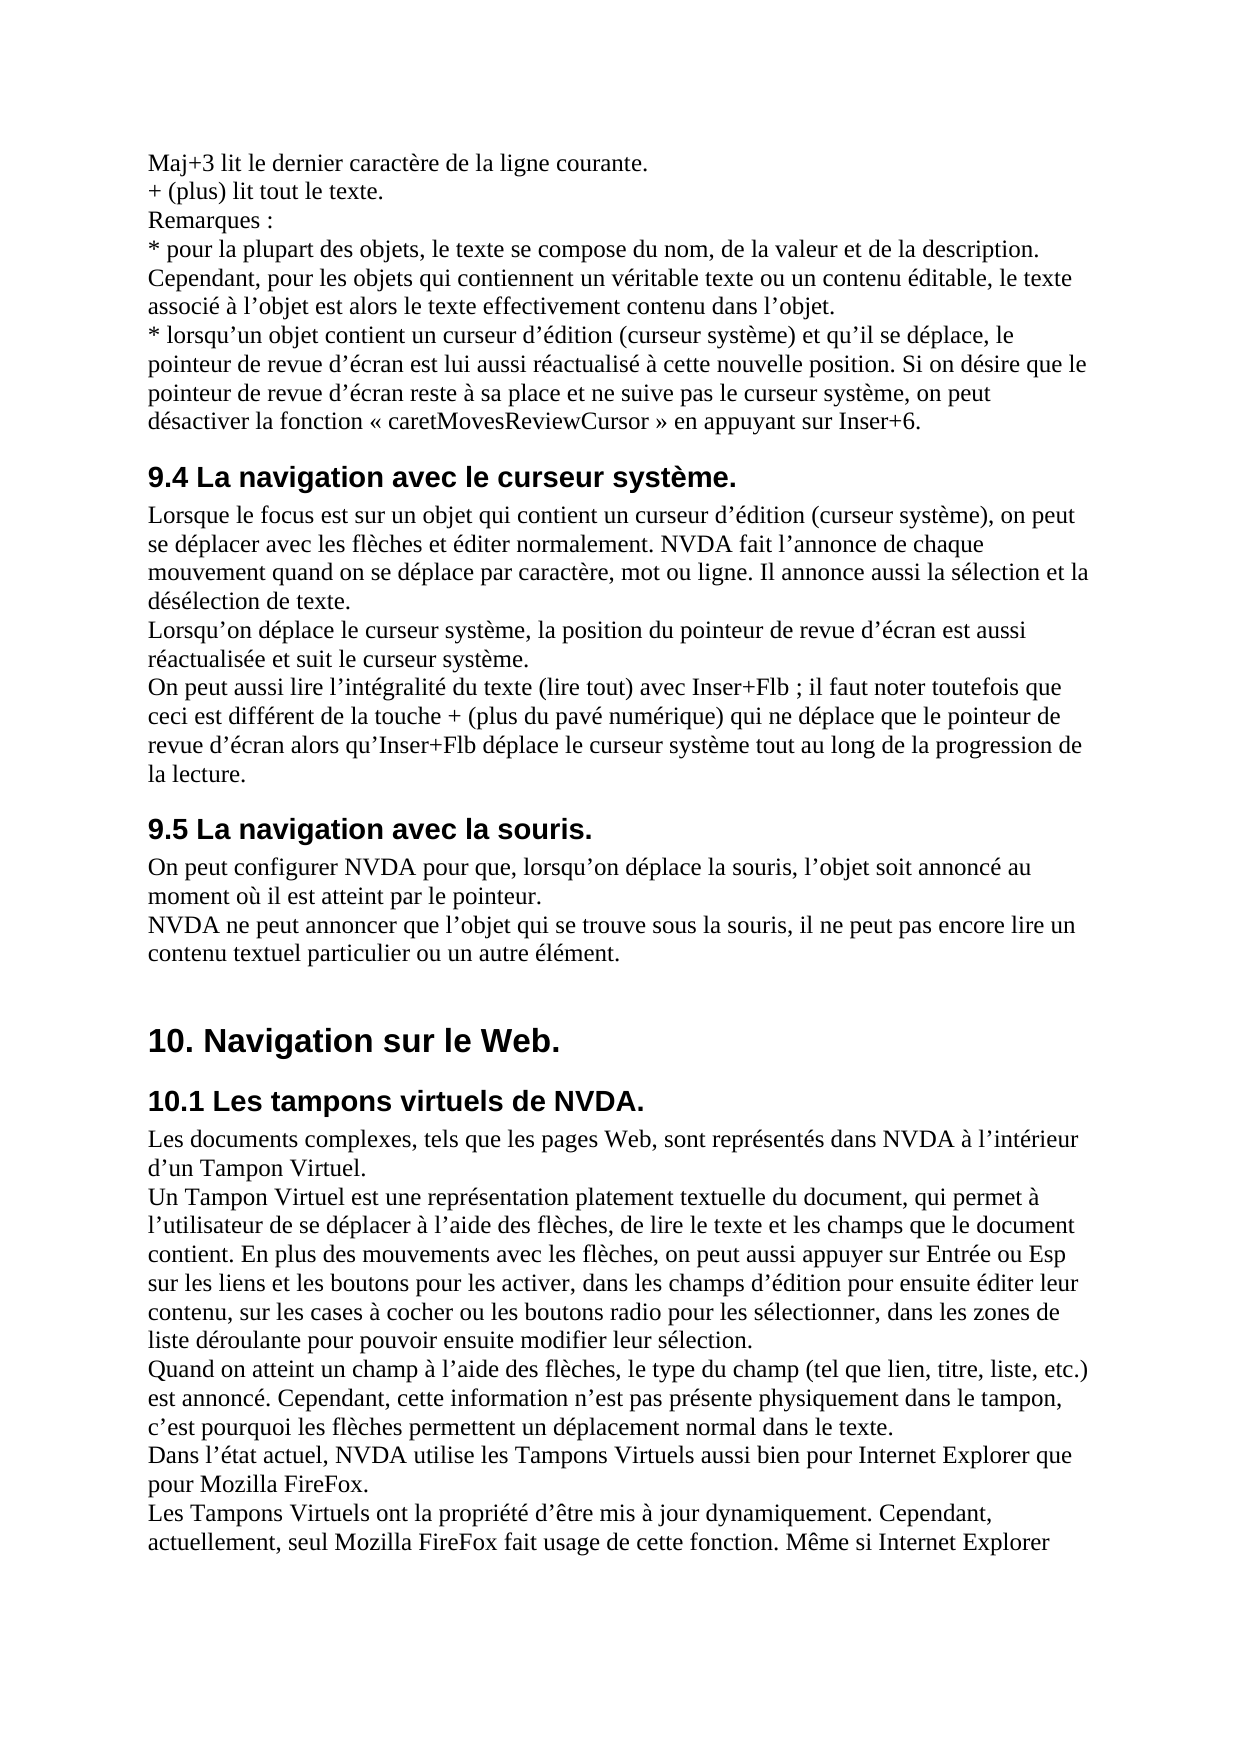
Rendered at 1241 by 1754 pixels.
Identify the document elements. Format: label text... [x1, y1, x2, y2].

text * lorsqu’un objet contient un curseur d’édition (curseur système) et qu’il se déplace, le pointeur de revue d’écran est lui aussi réactualisé à cette nouvelle position. Si on désire que le pointeur de revue d’écran reste à sa place et ne suive pas le curseur système, on peut désactiver la fonction « caretMovesReviewCursor » en appuyant sur Inser+6. [148, 320, 1092, 435]
text On peut aussi lire l’intégralité du texte (lire tout) avec Inser+Flb ; il faut noter toutefois que ceci est différent de la touche + (plus du pavé numérique) qui ne déplace que le pointeur de revue d’écran alors qu’Inser+Flb déplace le curseur système tout au long de la progression de la lecture. [148, 672, 1092, 787]
text Les Tampons Virtuels ont la propriété d’être mis à jour dynamiquement. Cependant, actuellement, seul Mozilla FireFox fait usage de cette fonction. Même si Internet Explorer [148, 1498, 1092, 1555]
text On peut configurer NVDA pour que, lorsqu’on déplace la souris, l’objet soit annoncé au moment où il est atteint par le pointeur. [148, 852, 1092, 910]
text * pour la plupart des objets, le texte se compose du nom, de la valeur et de la description. Cependant, pour les objets qui contiennent un véritable texte ou un contenu éditable, le texte associé à l’objet est alors le texte effectivement contenu dans l’objet. [148, 234, 1092, 320]
subtitle 10. Navigation sur le Web. [148, 1021, 1092, 1059]
subtitle 9.4 La navigation avec le curseur système. [148, 460, 1092, 494]
text + (plus) lit tout le texte. [148, 176, 1092, 205]
text Remarques : [148, 205, 1092, 234]
text Un Tampon Virtuel est une représentation platement textuelle du document, qui permet à l’utilisateur de se déplacer à l’aide des flèches, de lire le texte et les champs que le document contient. En plus des mouvements avec les flèches, on peut aussi appuyer sur Entrée ou Esp sur les liens et les boutons pour les activer, dans les champs d’édition pour ensuite éditer leur contenu, sur les cases à cocher ou les boutons radio pour les sélectionner, dans les zones de liste déroulante pour pouvoir ensuite modifier leur sélection. [148, 1182, 1092, 1354]
subtitle 10.1 Les tampons virtuels de NVDA. [148, 1084, 1092, 1118]
text Les documents complexes, tels que les pages Web, sont représentés dans NVDA à l’intérieur d’un Tampon Virtuel. [148, 1124, 1092, 1182]
text Quand on atteint un champ à l’aide des flèches, le type du champ (tel que lien, titre, liste, etc.) est annoncé. Cependant, cette information n’est pas présente physiquement dans le tampon, c’est pourquoi les flèches permettent un déplacement normal dans le texte. [148, 1354, 1092, 1440]
text Dans l’état actuel, NVDA utilise les Tampons Virtuels aussi bien pour Internet Explorer que pour Mozilla FireFox. [148, 1440, 1092, 1498]
text Lorsque le focus est sur un objet qui contient un curseur d’édition (curseur système), on peut se déplacer avec les flèches et éditer normalement. NVDA fait l’annonce de chaque mouvement quand on se déplace par caractère, mot ou ligne. Il annonce aussi la sélection et la désélection de texte. [148, 500, 1092, 615]
text Maj+3 lit le dernier caractère de la ligne courante. [148, 148, 1092, 176]
subtitle 9.5 La navigation avec la souris. [148, 812, 1092, 846]
text NVDA ne peut annoncer que l’objet qui se trouve sous la souris, il ne peut pas encore lire un contenu textuel particulier ou un autre élément. [148, 910, 1092, 967]
text Lorsqu’on déplace le curseur système, la position du pointeur de revue d’écran est aussi réactualisée et suit le curseur système. [148, 615, 1092, 672]
